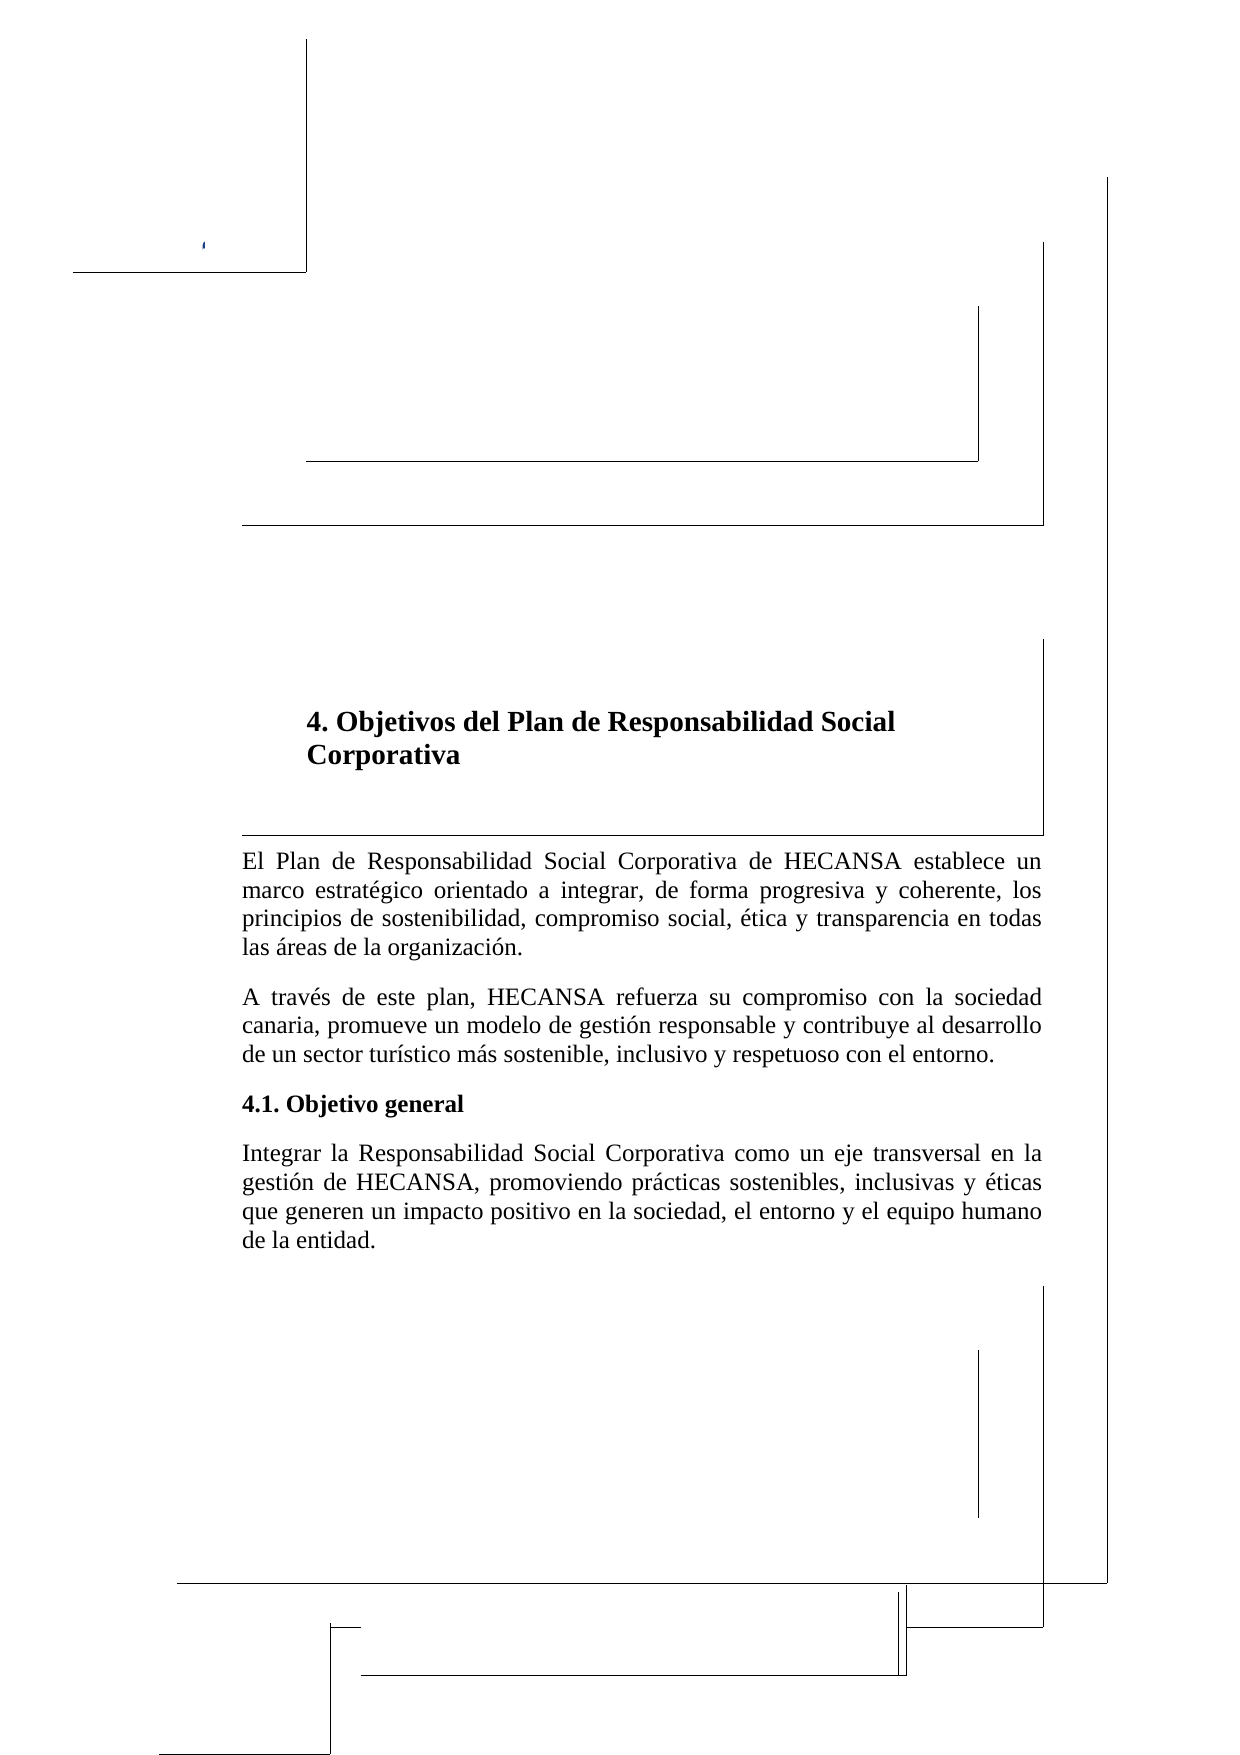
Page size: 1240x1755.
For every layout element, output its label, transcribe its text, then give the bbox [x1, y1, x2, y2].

subtitle 4.1. Objetivo general [242, 1089, 1043, 1118]
text A través de este plan, HECANSA refuerza su compromiso con la sociedad canaria, promueve un modelo de gestión responsable y contribuye al desarrollo de un sector turístico más sostenible, inclusivo y respetuoso con el entorno. [242, 982, 1043, 1068]
text El Plan de Responsabilidad Social Corporativa de HECANSA establece un marco estratégico orientado a integrar, de forma progresiva y coherente, los principios de sostenibilidad, compromiso social, ética y transparencia en todas las áreas de la organización. [242, 846, 1043, 961]
subtitle 4. Objetivos del Plan de Responsabilidad Social Corporativa [242, 639, 1043, 835]
text Integrar la Responsabilidad Social Corporativa como un eje transversal en la gestión de HECANSA, promoviendo prácticas sostenibles, inclusivas y éticas que generen un impacto positivo en la sociedad, el entorno y el equipo humano de la entidad. [242, 1138, 1043, 1253]
